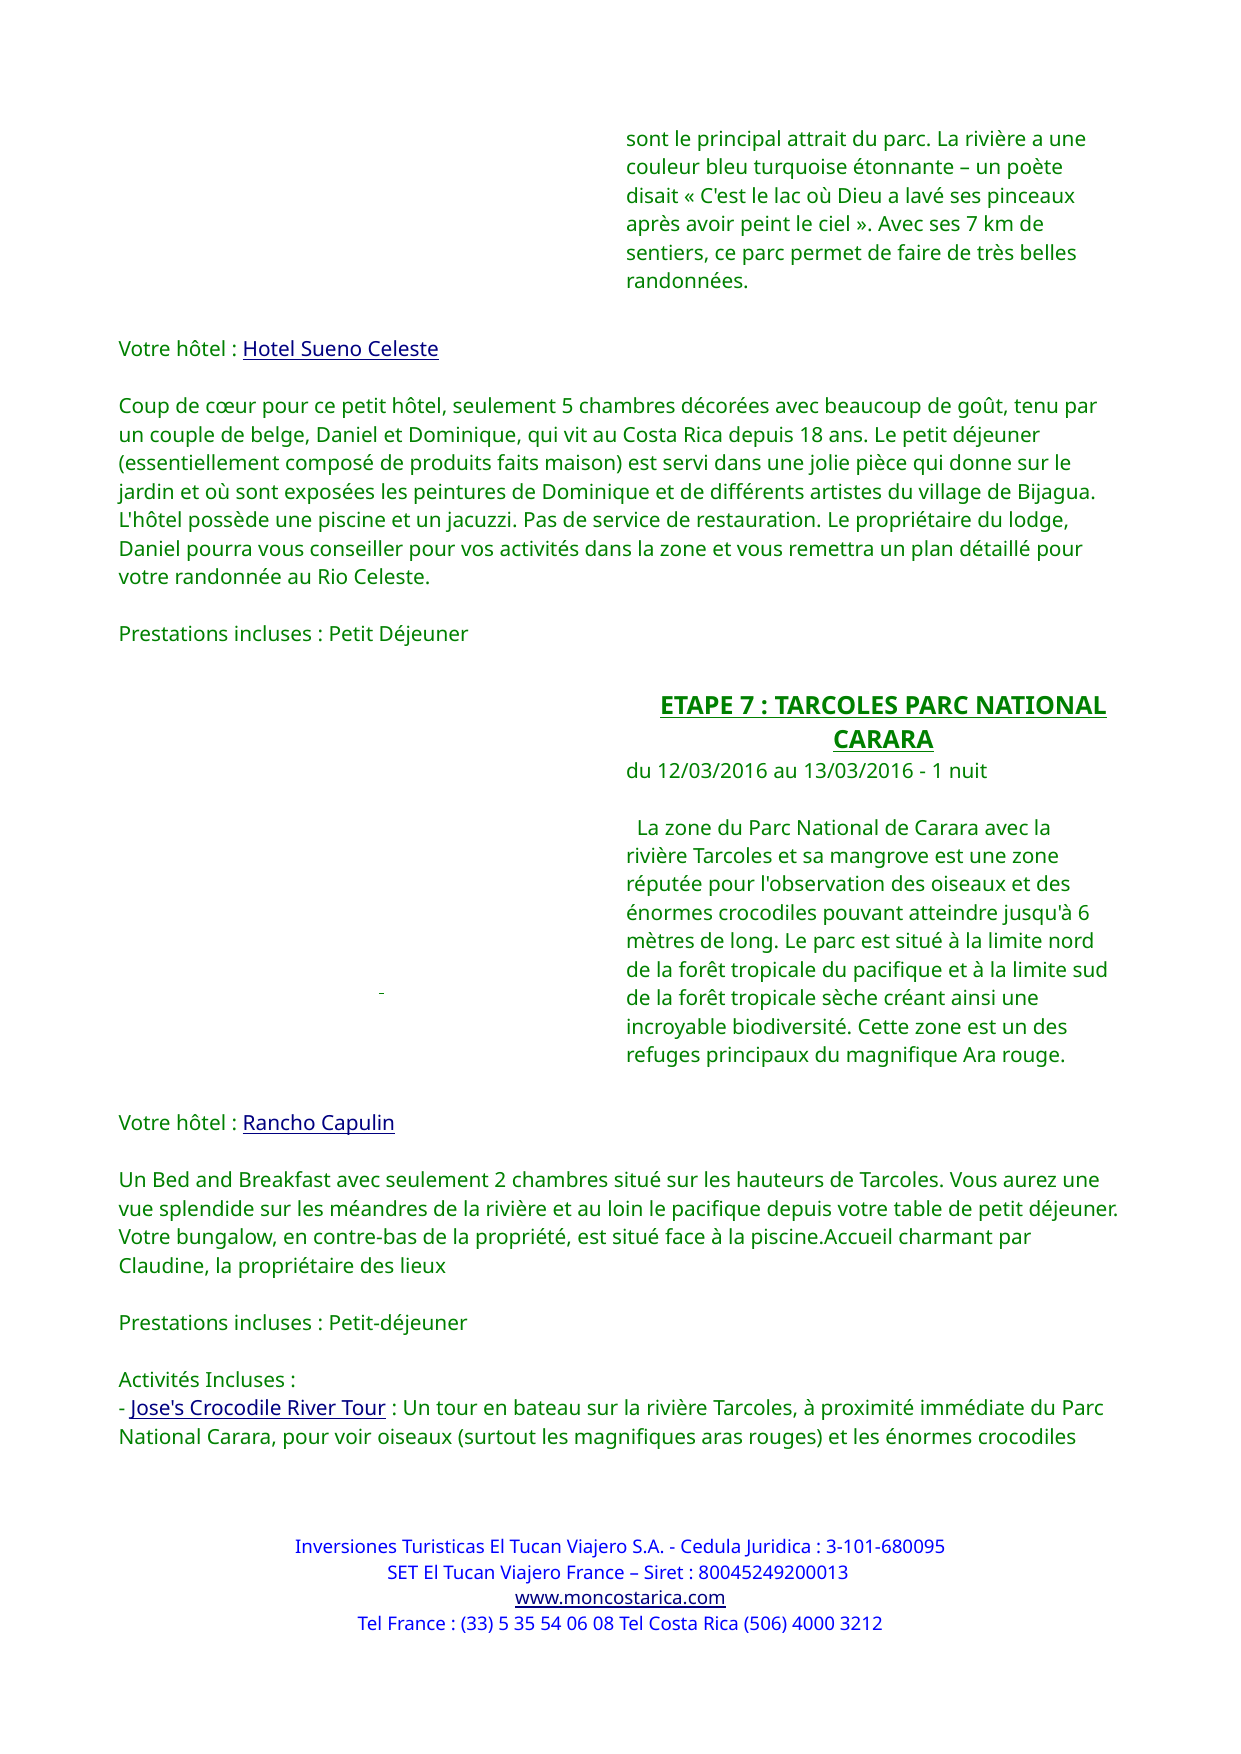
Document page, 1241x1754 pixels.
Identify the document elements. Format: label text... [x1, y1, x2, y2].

text Activités Incluses : [118, 1365, 1122, 1393]
text Coup de cœur pour ce petit hôtel, seulement 5 chambres décorées avec beaucoup de goût, tenu par un couple de belge, Daniel et Dominique, qui vit au Costa Rica depuis 18 ans. Le petit déjeuner (essentiellement composé de produits faits maison) est servi dans une jolie pièce qui donne sur le jardin et où sont exposées les peintures de Dominique et de différents artistes du village de Bijagua. L'hôtel possède une piscine et un jacuzzi. Pas de service de restauration. Le propriétaire du lodge, Daniel pourra vous conseiller pour vos activités dans la zone et vous remettra un plan détaillé pour votre randonnée au Rio Celeste. [118, 392, 1122, 591]
text Prestations incluses : Petit Déjeuner [118, 619, 1122, 648]
text - Jose's Crocodile River Tour : Un tour en bateau sur la rivière Tarcoles, à proximité immédiate du Parc National Carara, pour voir oiseaux (surtout les magnifiques aras rouges) et les énormes crocodiles [118, 1393, 1122, 1450]
text Un Bed and Breakfast avec seulement 2 chambres situé sur les hauteurs de Tarcoles. Vous aurez une vue splendide sur les méandres de la rivière et au loin le pacifique depuis votre table de petit déjeuner. Votre bungalow, en contre-bas de la propriété, est situé face à la piscine.Accueil charmant par Claudine, la propriétaire des lieux [118, 1166, 1122, 1279]
table_header [118, 118, 620, 300]
text Prestations incluses : Petit-déjeuner [118, 1308, 1122, 1337]
text Votre hôtel : Rancho Capulin [118, 1108, 1122, 1137]
table_header [118, 682, 620, 1074]
text Votre hôtel : Hotel Sueno Celeste [118, 334, 1122, 363]
table_header ETAPE 7 : TARCOLES PARC NATIONAL CARARA du 12/03/2016 au 13/03/2016 - 1 nuit La zone du Parc National de Carara avec la rivière Tarcoles et sa mangrove est une zone réputée pour l'observation des oiseaux et des énormes crocodiles pouvant atteindre jusqu'à 6 mètres de long. Le parc est situé à la limite nord de la forêt tropicale du pacifique et à la limite sud de la forêt tropicale sèche créant ainsi une incroyable biodiversité. Cette zone est un des refuges principaux du magnifique Ara rouge. [620, 682, 1122, 1074]
table_header sont le principal attrait du parc. La rivière a une couleur bleu turquoise étonnante – un poète disait « C'est le lac où Dieu a lavé ses pinceaux après avoir peint le ciel ». Avec ses 7 km de sentiers, ce parc permet de faire de très belles randonnées. [620, 118, 1122, 300]
